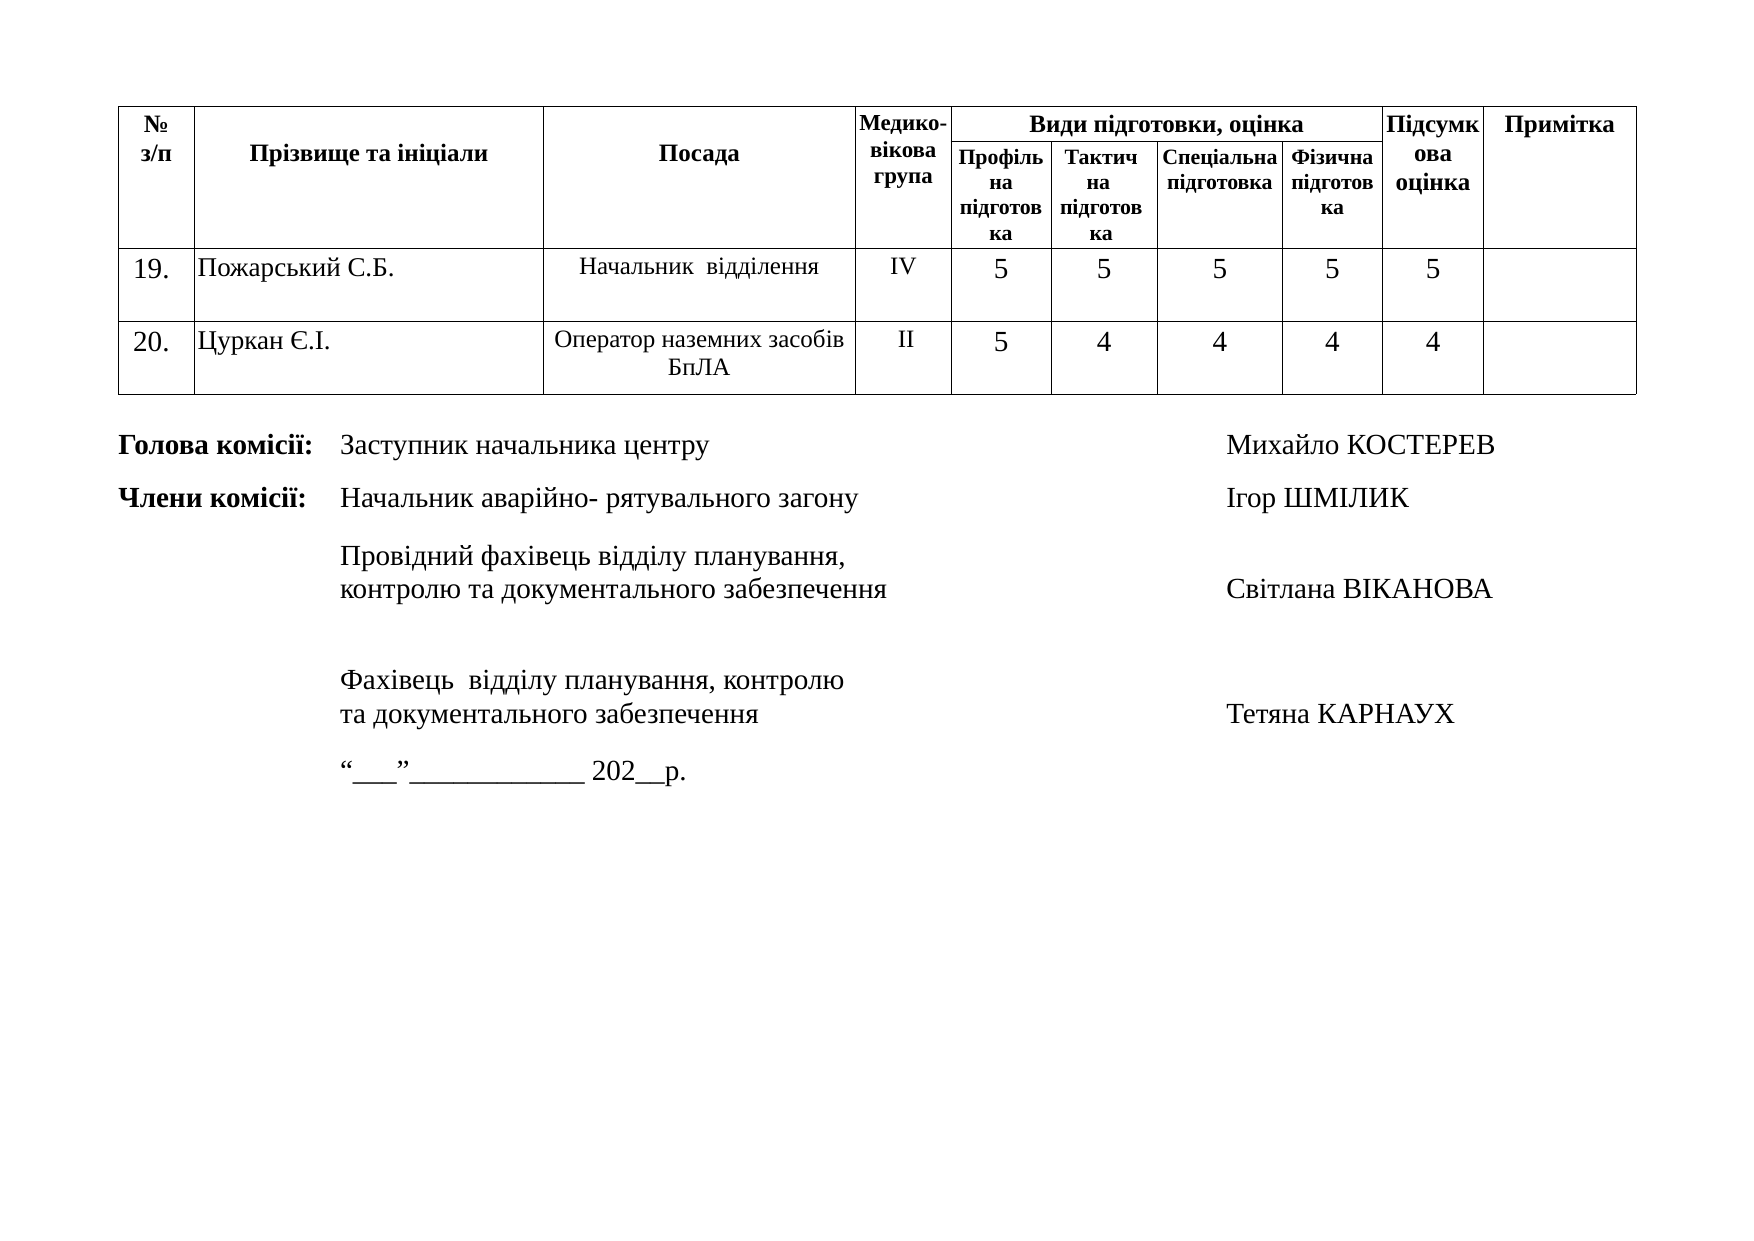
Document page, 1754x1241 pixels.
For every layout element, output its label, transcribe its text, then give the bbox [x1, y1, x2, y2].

table_cell 5 [952, 249, 1051, 321]
table_cell [1484, 249, 1636, 321]
table_cell 4 [1283, 322, 1382, 394]
table_cell 4 [1383, 322, 1483, 394]
table_cell 4 [1158, 322, 1282, 394]
table_cell 5 [1283, 249, 1382, 321]
table_cell IV [856, 249, 951, 321]
table_cell 5 [1383, 249, 1483, 321]
table_cell [1484, 322, 1636, 394]
table_header Підсумкова оцінка [1383, 107, 1483, 248]
table_header Посада [544, 107, 855, 248]
table_cell [119, 249, 194, 321]
table_cell Цуркан Є.І. [195, 322, 543, 394]
table_cell Пожарський С.Б. [195, 249, 543, 321]
table_cell II [856, 322, 951, 394]
table_cell Спеціальна підготовка [1158, 142, 1282, 248]
text та документального забезпечення Тетяна КАРНАУХ [118, 696, 1636, 729]
table_cell 5 [952, 322, 1051, 394]
table_cell Начальник відділення [544, 249, 855, 321]
table_cell 5 [1052, 249, 1157, 321]
table_cell 4 [1052, 322, 1157, 394]
table_cell Фізична підготовка [1283, 142, 1382, 248]
table_cell Профільна підготовка [952, 142, 1051, 248]
table_header Види підготовки, оцінка [952, 107, 1382, 141]
table_header Медико-вікова група [856, 107, 951, 248]
text “___”____________ 202__р. [118, 753, 1636, 787]
text Фахівець відділу планування, контролю [118, 662, 1636, 696]
text Голова комісії: Заступник начальника центру Михайло КОСТЕРЕВ [118, 427, 1636, 461]
table_header № з/п [119, 107, 194, 248]
text Провідний фахівець відділу планування, [118, 538, 1636, 571]
text контролю та документального забезпечення Світлана ВІКАНОВА [118, 571, 1636, 605]
table_cell Оператор наземних засобів БпЛА [544, 322, 855, 394]
table_cell [119, 322, 194, 394]
text Члени комісії: Начальник аварійно- рятувального загону Ігор ШМІЛИК [118, 480, 1636, 514]
table_header Прізвище та ініціали [195, 107, 543, 248]
table_header Примітка [1484, 107, 1636, 248]
table_cell 5 [1158, 249, 1282, 321]
